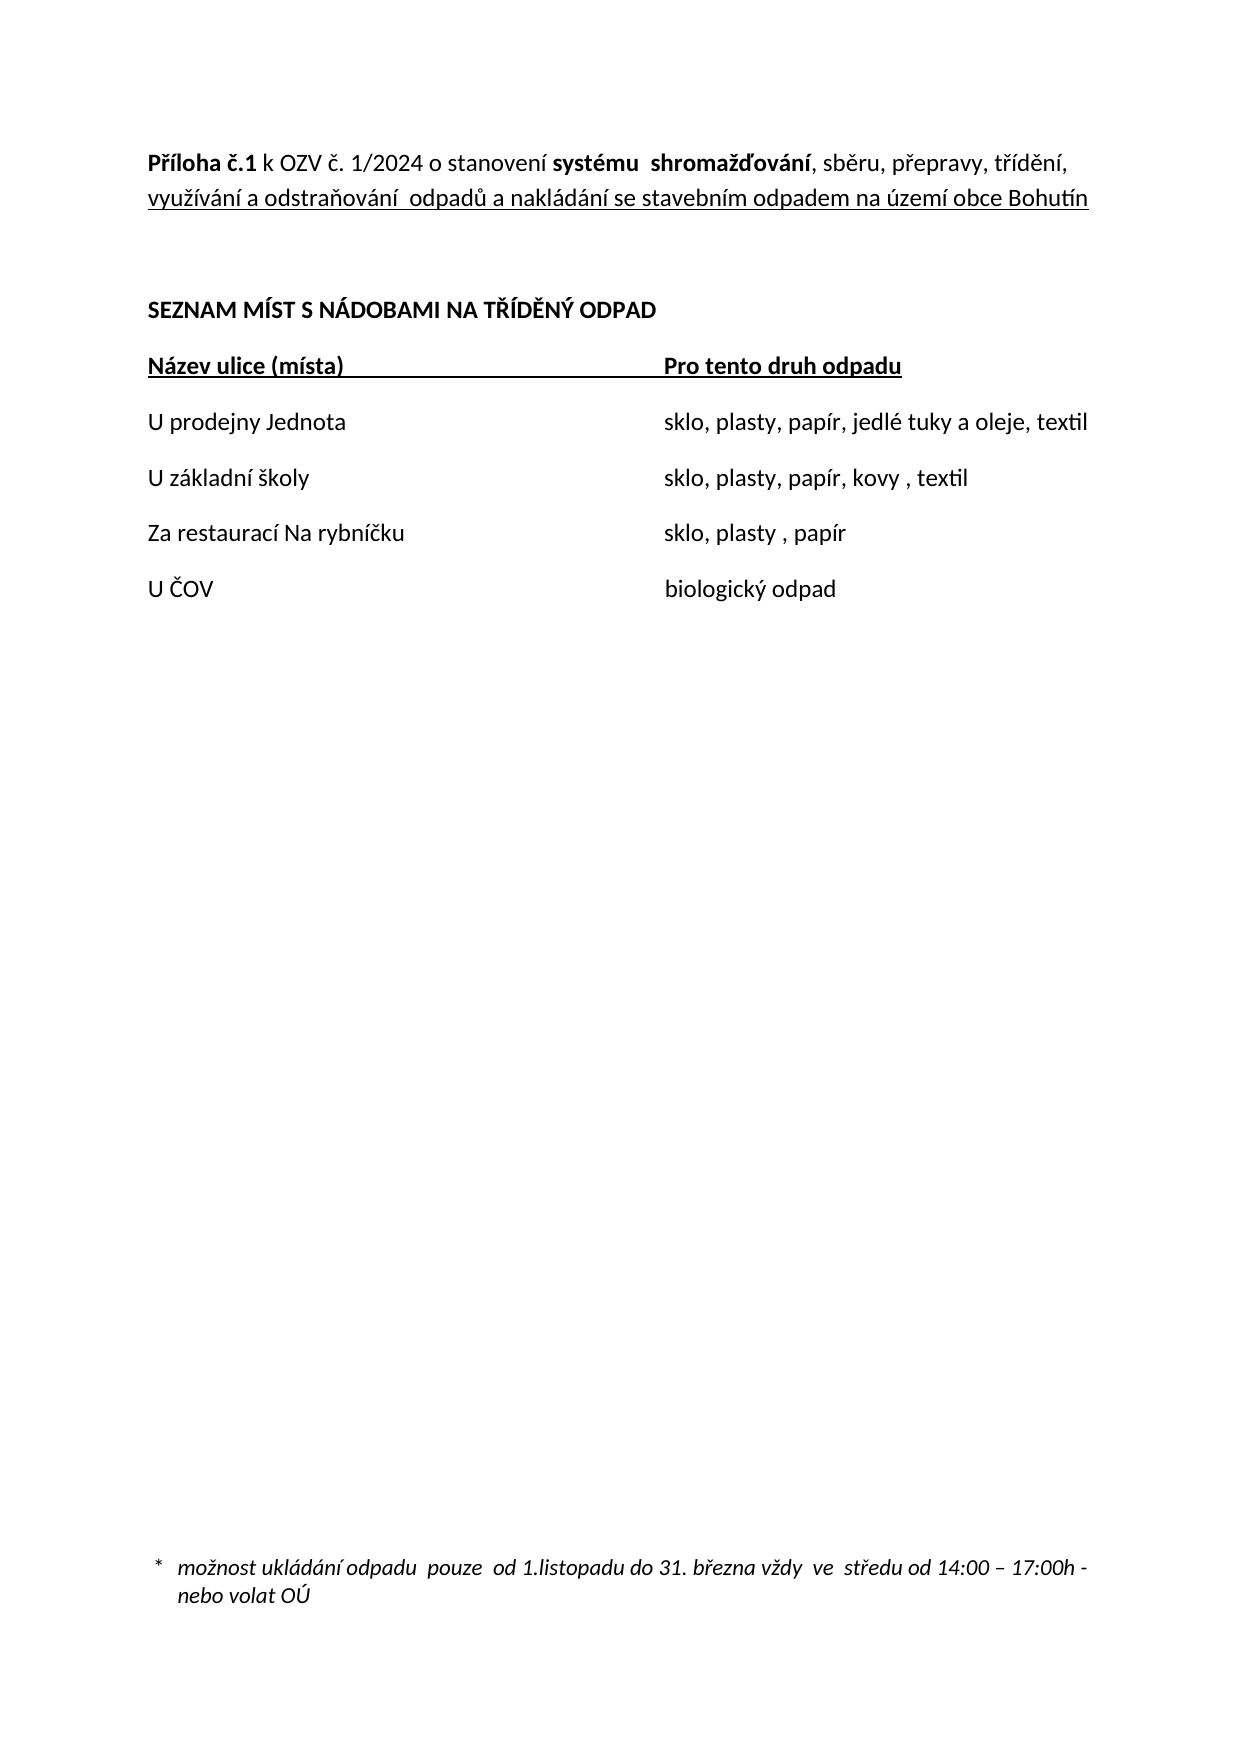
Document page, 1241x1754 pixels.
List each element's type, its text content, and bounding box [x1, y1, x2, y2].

text Za restaurací Na rybníčku sklo, plasty , papír [148, 518, 1093, 548]
text Příloha č.1 k OZV č. 1/2024 o stanovení systému shromažďování, sběru, přepravy, třídění, využívání a odstraňování odpadů a nakládání se stavebním odpadem na území obce Bohutín [148, 148, 1093, 213]
text U ČOV biologický odpad [148, 573, 1093, 604]
text Název ulice (místa) Pro tento druh odpadu [148, 350, 1093, 381]
text SEZNAM MÍST S NÁDOBAMI NA TŘÍDĚNÝ ODPAD [148, 294, 1093, 325]
text U prodejny Jednota sklo, plasty, papír, jedlé tuky a oleje, textil [148, 406, 1093, 436]
text U základní školy sklo, plasty, papír, kovy , textil [148, 462, 1093, 492]
